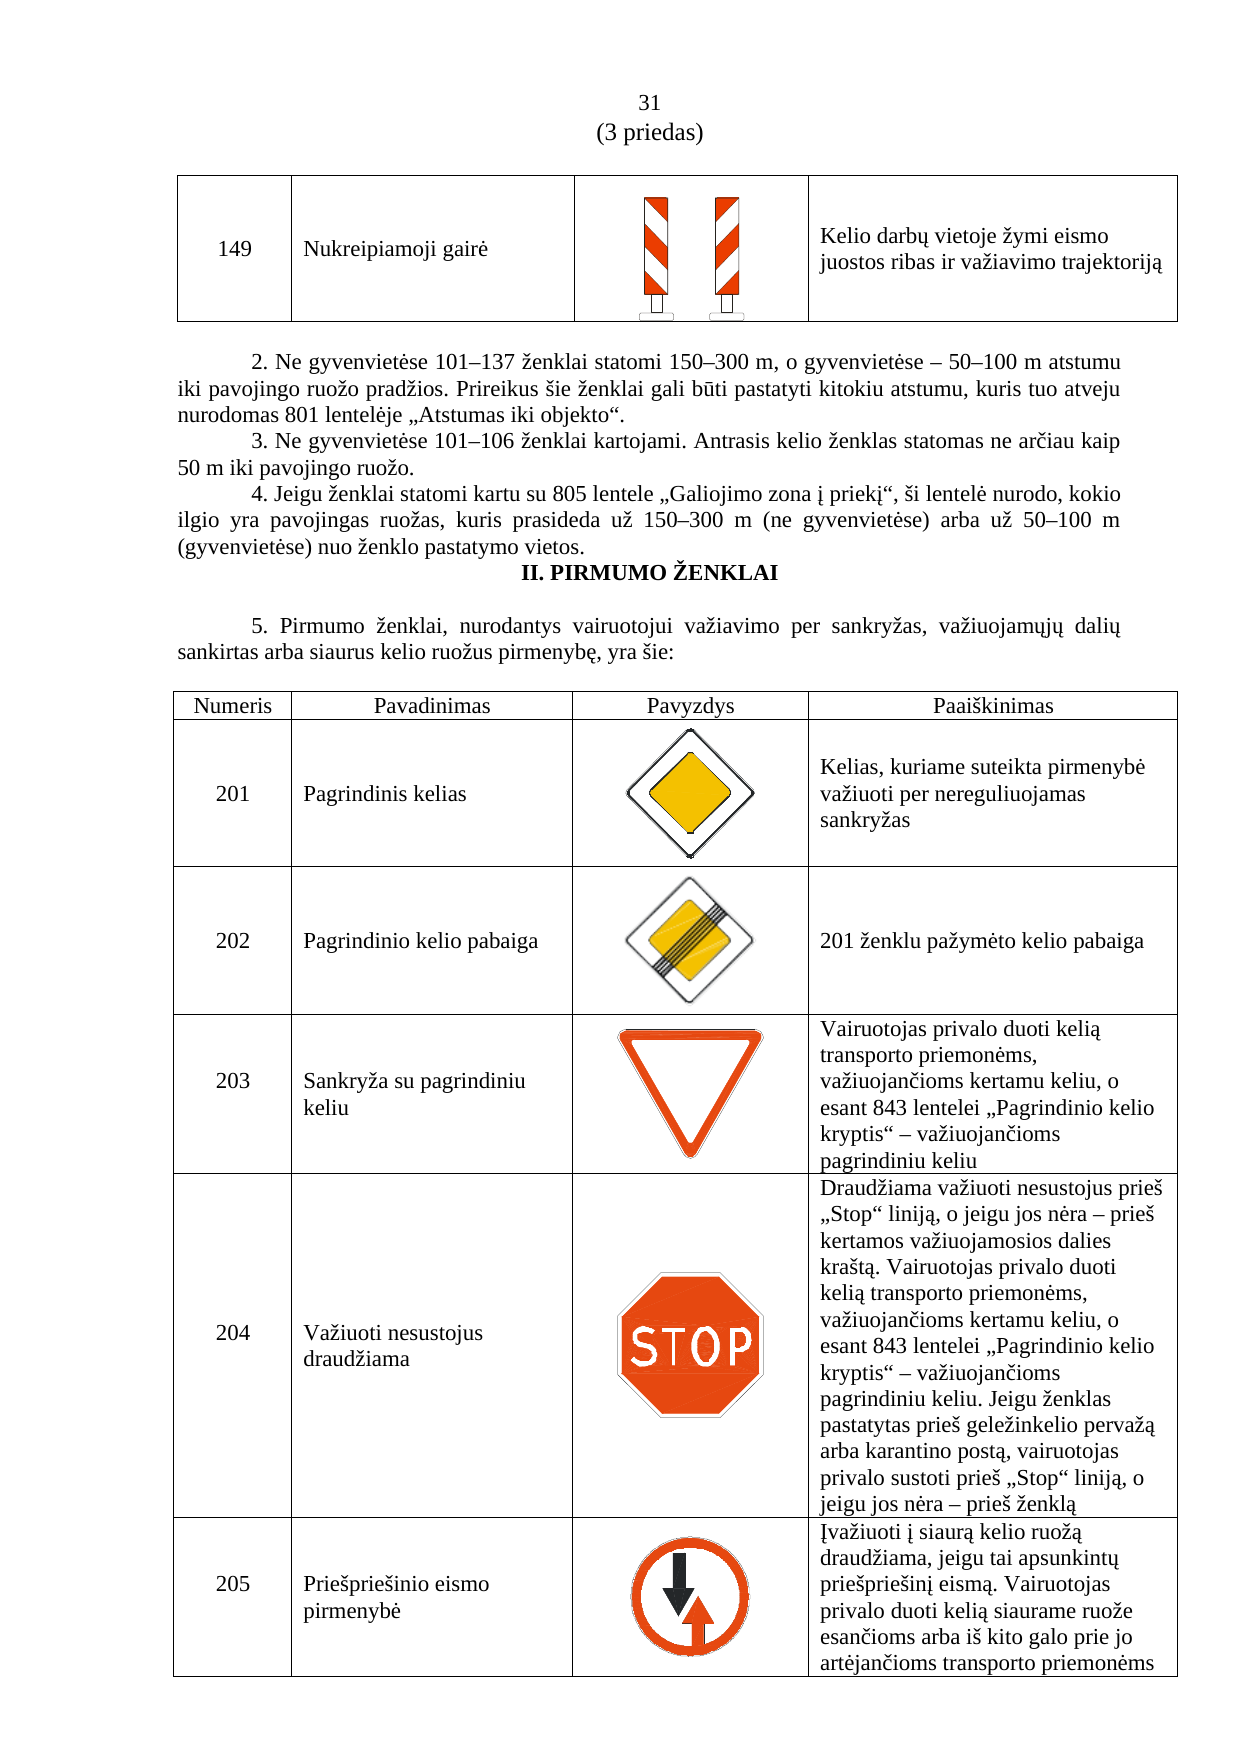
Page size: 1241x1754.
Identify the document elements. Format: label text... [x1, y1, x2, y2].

table_cell [716, 249, 738, 292]
table_cell Įvažiuoti į siaurą kelio ruožą draudžiama, jeigu tai apsunkintų priešpriešinį eismą. Vairuotojas privalo duoti kelią siaurame ruože esančioms arba iš kito galo prie jo artėjančioms transporto priemonėms [809, 1518, 1177, 1676]
text 5. Pirmumo ženklai, nurodantys vairuotojui važiavimo per sankryžas, važiuojamųjų dalių sankirtas arba siaurus kelio ruožus pirmenybę, yra šie: [177, 612, 1122, 665]
table_header Paaiškinimas [809, 692, 1177, 718]
table_cell 203 [174, 1015, 291, 1173]
table_cell Pagrindinio kelio pabaiga [292, 867, 572, 1014]
text 3. Ne gyvenvietėse 101–106 ženklai kartojami. Antrasis kelio ženklas statomas ne arčiau kaip 50 m iki pavojingo ruožo. [177, 427, 1122, 480]
table_cell [573, 1015, 808, 1173]
table_cell Priešpriešinio eismo pirmenybė [292, 1518, 572, 1676]
table_cell Vairuotojas privalo duoti kelią transporto priemonėms, važiuojančioms kertamu keliu, o esant 843 lentelei „Pagrindinio kelio kryptis“ – važiuojančioms pagrindiniu keliu [809, 1015, 1177, 1173]
table_cell Draudžiama važiuoti nesustojus prieš „Stop“ liniją, o jeigu jos nėra – prieš kertamos važiuojamosios dalies kraštą. Vairuotojas privalo duoti kelią transporto priemonėms, važiuojančioms kertamu keliu, o esant 843 lentelei „Pagrindinio kelio kryptis“ – važiuojančioms pagrindiniu keliu. Jeigu ženklas pastatytas prieš geležinkelio pervažą arba karantino postą, vairuotojas privalo sustoti prieš „Stop“ liniją, o jeigu jos nėra – prieš ženklą [809, 1174, 1177, 1517]
table_cell [652, 295, 662, 312]
table_cell [573, 720, 808, 866]
table_header Pavyzdys [573, 692, 808, 718]
table_cell [645, 248, 667, 292]
table_cell [575, 176, 808, 321]
table_cell 201 ženklu pažymėto kelio pabaiga [809, 867, 1177, 1014]
table_cell Kelio darbų vietoje žymi eismo juostos ribas ir važiavimo trajektoriją [809, 176, 1177, 321]
table_cell 149 [178, 176, 291, 321]
table_cell 205 [174, 1518, 291, 1676]
table_header Pavadinimas [292, 692, 572, 718]
text 4. Jeigu ženklai statomi kartu su 805 lentele „Galiojimo zona į priekį“, ši lentelė nurodo, kokio ilgio yra pavojingas ruožas, kuris prasideda už 150–300 m (ne gyvenvietėse) arba už 50–100 m (gyvenvietėse) nuo ženklo pastatymo vietos. [177, 480, 1122, 559]
table_cell [573, 867, 808, 1014]
table_cell [722, 295, 732, 312]
table_cell Važiuoti nesustojus draudžiama [292, 1174, 572, 1517]
table_cell 204 [174, 1174, 291, 1517]
table_cell [640, 314, 673, 320]
table_cell Kelias, kuriame suteikta pirmenybė važiuoti per nereguliuojamas sankryžas [809, 720, 1177, 866]
table_cell [710, 314, 743, 320]
table_cell [573, 1174, 808, 1517]
table_cell Nukreipiamoji gairė [292, 176, 574, 321]
table_cell 202 [174, 867, 291, 1014]
table_cell 201 [174, 720, 291, 866]
table_cell [716, 201, 738, 245]
table_cell Pagrindinis kelias [292, 720, 572, 866]
table_cell [573, 1518, 808, 1676]
subtitle II. Pirmumo ženklai [177, 559, 1122, 586]
text 2. Ne gyvenvietėse 101–137 ženklai statomi 150–300 m, o gyvenvietėse – 50–100 m atstumu iki pavojingo ruožo pradžios. Prireikus šie ženklai gali būti pastatyti kitokiu atstumu, kuris tuo atveju nurodomas 801 lentelėje „Atstumas iki objekto“. [177, 348, 1122, 427]
table_header Numeris [174, 692, 291, 718]
table_cell [645, 200, 667, 245]
table_cell Sankryža su pagrindiniu keliu [292, 1015, 572, 1173]
